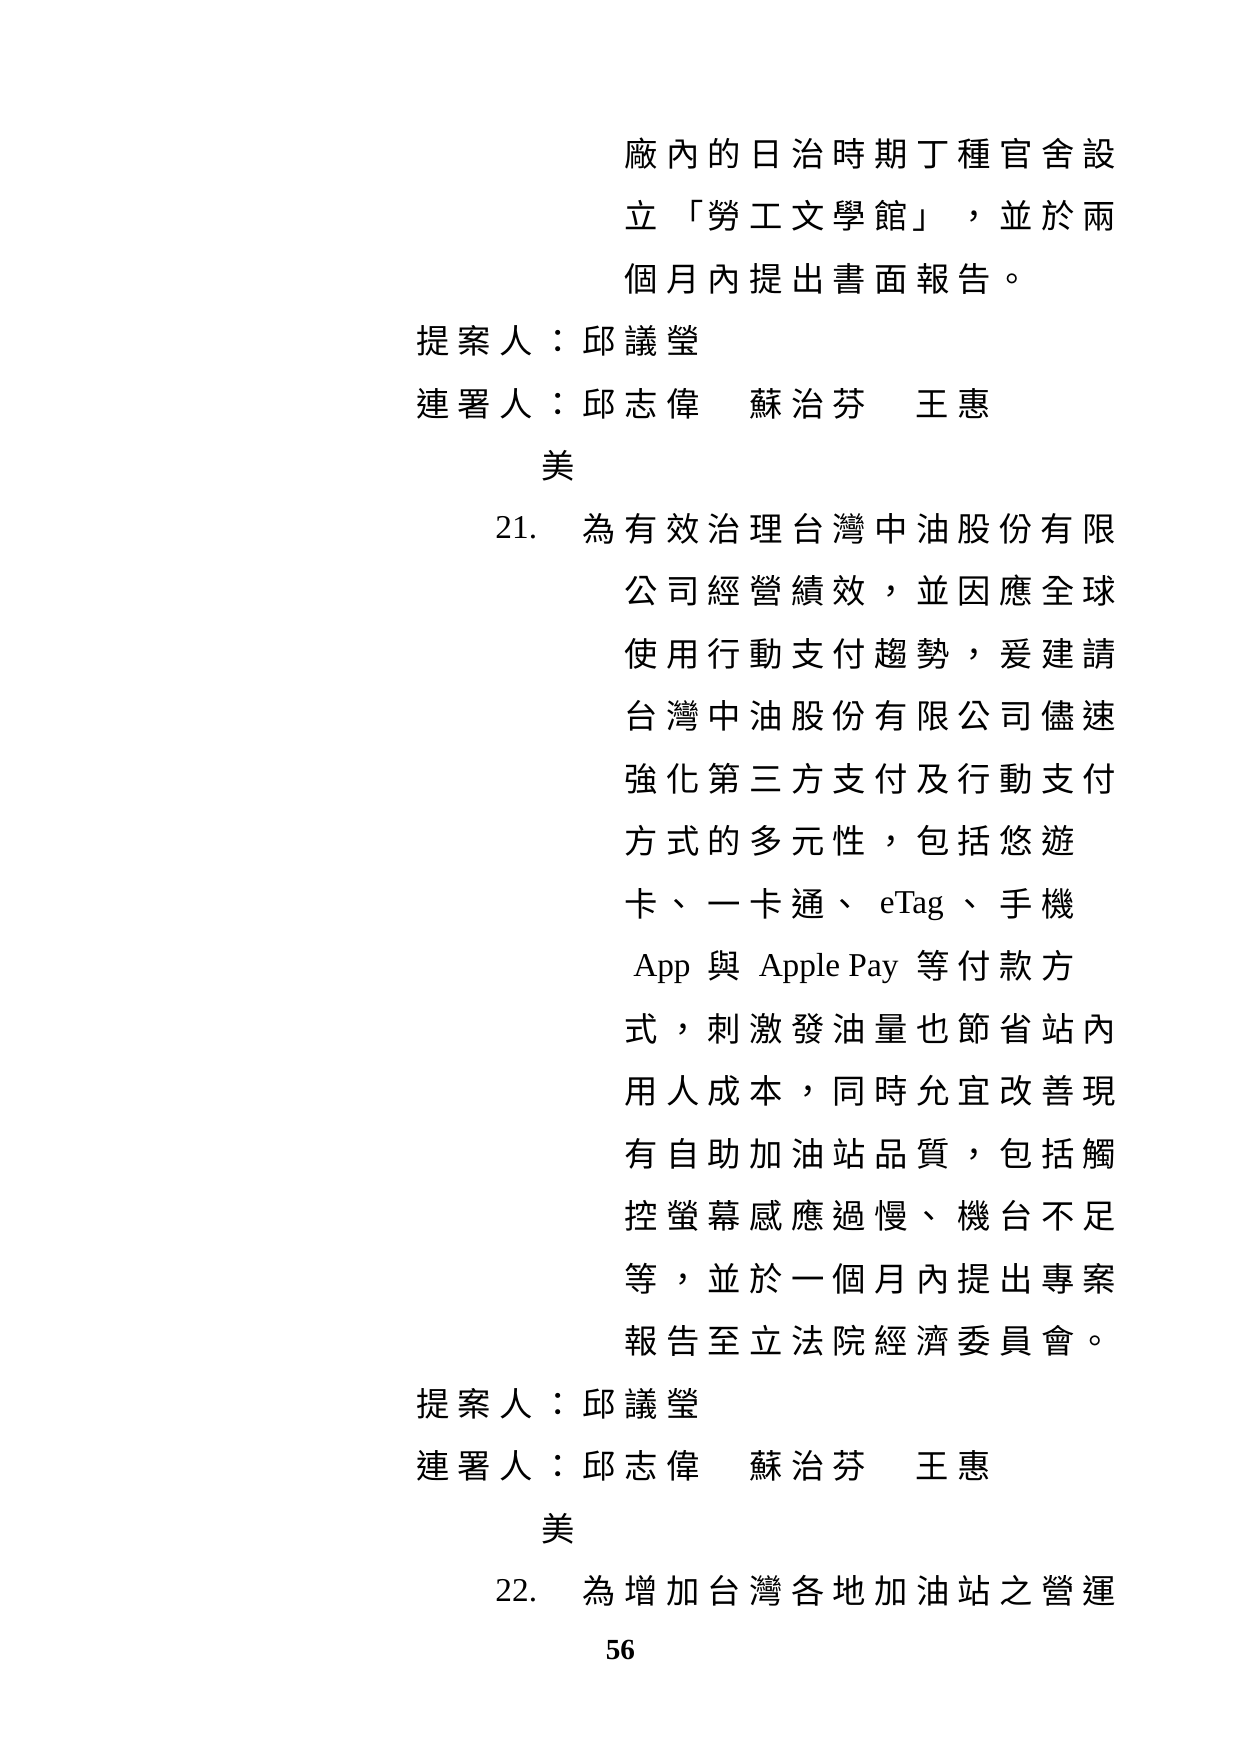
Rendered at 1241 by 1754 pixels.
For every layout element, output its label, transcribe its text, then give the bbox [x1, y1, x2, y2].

text 提案人：邱議瑩 [397, 1360, 1016, 1423]
text 連署人：邱志偉 蘇治芬 王惠美 [397, 360, 1016, 485]
list 廠內的日治時期丁種官舍設立「勞工文學館」，並於兩個月內提出書面報告。 [489, 110, 1120, 298]
list 為增加台灣各地加油站之營運 [489, 1548, 1120, 1610]
text 提案人：邱議瑩 [397, 298, 1016, 360]
list 為有效治理台灣中油股份有限公司經營績效，並因應全球使用行動支付趨勢，爰建請台灣中油股份有限公司儘速強化第三方支付及行動支付方式的多元性，包括悠遊卡、一卡通、eTag、手機App與Apple Pay等付款方式，刺激發油量也節省站內用人成本，同時允宜改善現有自助加油站品質，包括觸控螢幕感應過慢、機台不足等，並於一個月內提出專案報告至立法院經濟委員會。 [489, 485, 1120, 1360]
text 連署人：邱志偉 蘇治芬 王惠美 [397, 1423, 1016, 1548]
